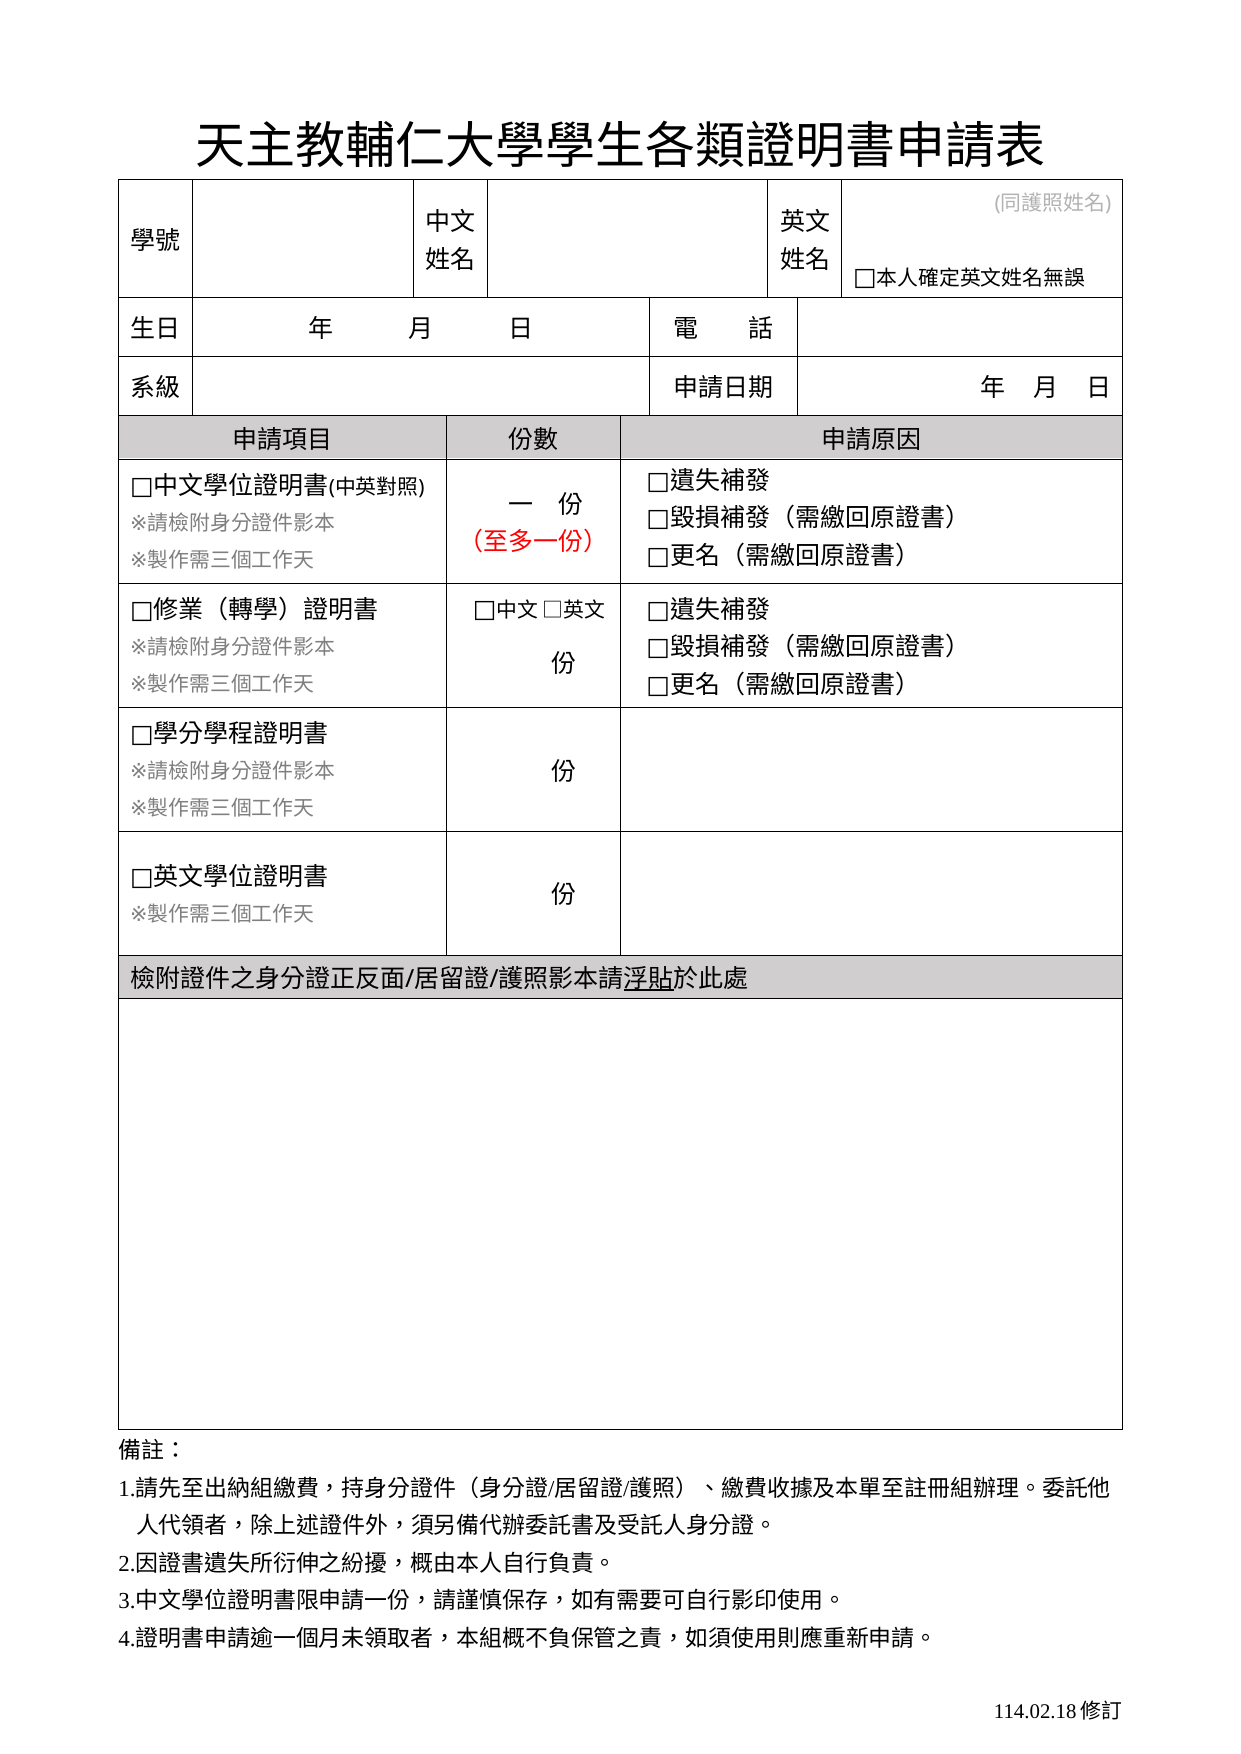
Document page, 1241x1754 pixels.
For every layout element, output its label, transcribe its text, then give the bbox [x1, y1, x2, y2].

text 天主教輔仁大學學生各類證明書申請表 [118, 104, 1122, 179]
list 因證書遺失所衍伸之紛擾，概由本人自行負責。 [118, 1542, 1122, 1580]
table_cell 申請原因 [621, 416, 1122, 458]
table_cell 系級 [119, 357, 192, 415]
table_header [193, 180, 413, 297]
text 備註： [118, 1430, 1122, 1467]
table_header 學號 [119, 180, 192, 297]
table_cell 生日 [119, 298, 192, 356]
table_cell [119, 999, 1122, 1429]
table_cell [621, 832, 1122, 955]
list 證明書申請逾一個月未領取者，本組概不負保管之責，如須使用則應重新申請。 [118, 1617, 1122, 1655]
table_cell 電 話 [650, 298, 797, 356]
table_cell 份數 [447, 416, 620, 458]
table_cell □學分學程證明書 請檢附身分證件影本 製作需三個工作天 [119, 708, 446, 831]
table_cell □英文學位證明書 製作需三個工作天 [119, 832, 446, 955]
table_cell 申請項目 [119, 416, 446, 458]
table_cell 檢附證件之身分證正反面/居留證/護照影本請浮貼於此處 [119, 956, 1122, 998]
table_cell □修業（轉學）證明書 請檢附身分證件影本 製作需三個工作天 [119, 584, 446, 707]
table_cell 份 [447, 708, 620, 831]
table_cell 年 月 日 [193, 298, 649, 356]
table_cell 申請日期 [650, 357, 797, 415]
table_cell [621, 708, 1122, 831]
list 請先至出納組繳費，持身分證件（身分證/居留證/護照）、繳費收據及本單至註冊組辦理。委託他人代領者，除上述證件外，須另備代辦委託書及受託人身分證。 [118, 1467, 1122, 1542]
list 中文學位證明書限申請一份，請謹慎保存，如有需要可自行影印使用。 [118, 1580, 1122, 1617]
table_cell 年 月 日 [798, 357, 1122, 415]
table_header 中文 姓名 [414, 180, 487, 297]
table_cell [798, 298, 1122, 356]
table_cell □遺失補發 □毀損補發（需繳回原證書） □更名（需繳回原證書） [621, 460, 1122, 582]
table_cell □中文學位證明書(中英對照) 請檢附身分證件影本 製作需三個工作天 [119, 460, 446, 582]
table_header [488, 180, 767, 297]
table_header 英文姓名 [768, 180, 841, 297]
table_cell □中文 □英文 份 [447, 584, 620, 707]
table_cell 一 份 （至多一份） [447, 460, 620, 582]
table_header (同護照姓名) □本人確定英文姓名無誤 [842, 180, 1122, 297]
table_cell □遺失補發 □毀損補發（需繳回原證書） □更名（需繳回原證書） [621, 584, 1122, 707]
table_cell [193, 357, 649, 415]
table_cell 份 [447, 832, 620, 955]
